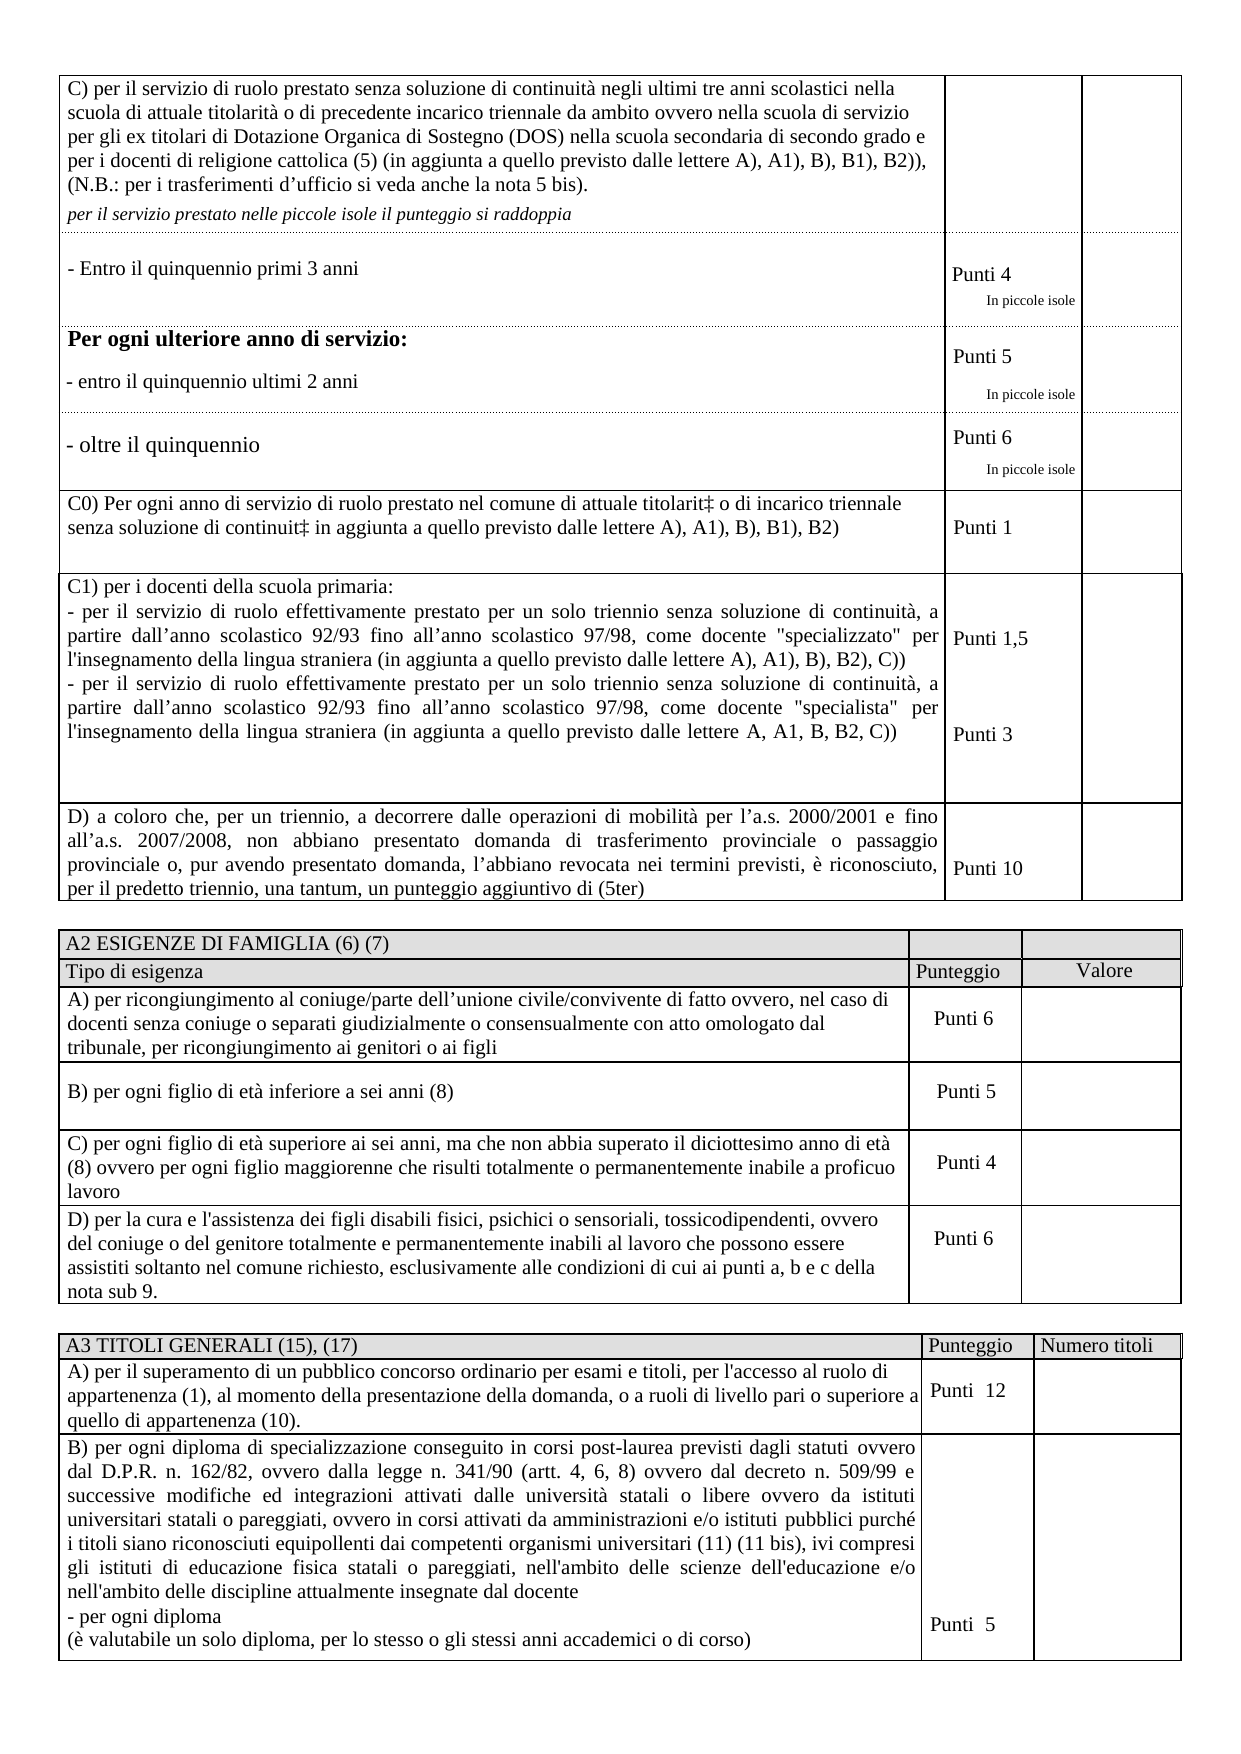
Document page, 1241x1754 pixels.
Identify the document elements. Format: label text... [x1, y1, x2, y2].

table_cell Punti 5 [910, 1063, 1021, 1129]
table_cell [1083, 76, 1181, 231]
table_header [1023, 931, 1180, 958]
table_cell Punti 1 [946, 491, 1081, 573]
table_cell [1022, 1063, 1180, 1129]
table_cell D) per la cura e l'assistenza dei figli disabili fisici, psichici o sensoriali, tossicodipendenti, ovvero del coniuge o del genitore totalmente e permanentemente inabili al lavoro che possono essere assistiti soltanto nel comune richiesto, esclusivamente alle condizioni di cui ai punti a, b e c della nota sub 9. [60, 1206, 908, 1303]
table_cell Punti 10 [946, 804, 1081, 900]
table_cell Punteggio [910, 960, 1021, 986]
table_cell [1022, 1131, 1180, 1205]
table_cell Punti 4 [910, 1131, 1021, 1205]
table_header [910, 931, 1021, 958]
table_cell C1) per i docenti della scuola primaria: - per il servizio di ruolo effettivamente prestato per un solo triennio senza soluzione di continuità, a partire dall’anno scolastico 92/93 fino all’anno scolastico 97/98, come docente "specializzato" per l'insegnamento della lingua straniera (in aggiunta a quello previsto dalle lettere A), A1), B), B2), C)) - per il servizio di ruolo effettivamente prestato per un solo triennio senza soluzione di continuità, a partire dall’anno scolastico 92/93 fino all’anno scolastico 97/98, come docente "specialista" per l'insegnamento della lingua straniera (in aggiunta a quello previsto dalle lettere A, A1, B, B2, C)) [60, 574, 944, 802]
table_cell [1022, 988, 1180, 1061]
table_cell [1083, 804, 1181, 900]
table_cell [1022, 1206, 1180, 1303]
table_cell [1035, 1360, 1180, 1433]
table_header Numero titoli [1035, 1335, 1180, 1358]
table_cell Punti 1,5 Punti 3 [946, 574, 1081, 802]
table_cell Punti 5 [922, 1435, 1033, 1659]
table_cell [1083, 326, 1181, 412]
table_cell [1083, 231, 1181, 326]
table_cell - oltre il quinquennio [60, 412, 944, 490]
table_header Punteggio [923, 1335, 1033, 1358]
table_cell B) per ogni diploma di specializzazione conseguito in corsi post-laurea previsti dagli statuti ovvero dal D.P.R. n. 162/82, ovvero dalla legge n. 341/90 (artt. 4, 6, 8) ovvero dal decreto n. 509/99 e successive modifiche ed integrazioni attivati dalle università statali o libere ovvero da istituti universitari statali o pareggiati, ovvero in corsi attivati da amministrazioni e/o istituti pubblici purché i titoli siano riconosciuti equipollenti dai competenti organismi universitari (11) (11 bis), ivi compresi gli istituti di educazione fisica statali o pareggiati, nell'ambito delle scienze dell'educazione e/o nell'ambito delle discipline attualmente insegnate dal docente - per ogni diploma (è valutabile un solo diploma, per lo stesso o gli stessi anni accademici o di corso) [60, 1435, 921, 1659]
table_cell Punti 5 In piccole isole [946, 326, 1081, 412]
table_cell [1035, 1435, 1180, 1659]
table_cell Punti 12 [922, 1360, 1033, 1433]
table_cell Punti 6 [910, 1206, 1021, 1303]
table_cell D) a coloro che, per un triennio, a decorrere dalle operazioni di mobilità per l’a.s. 2000/2001 e fino all’a.s. 2007/2008, non abbiano presentato domanda di trasferimento provinciale o passaggio provinciale o, pur avendo presentato domanda, l’abbiano revocata nei termini previsti, è riconosciuto, per il predetto triennio, una tantum, un punteggio aggiuntivo di (5ter) [60, 804, 944, 900]
table_cell Tipo di esigenza [60, 960, 908, 986]
table_cell B) per ogni figlio di età inferiore a sei anni (8) [60, 1063, 908, 1129]
table_cell [1083, 412, 1181, 490]
table_cell Per ogni ulteriore anno di servizio: - entro il quinquennio ultimi 2 anni [60, 326, 944, 412]
table_cell Punti 6 In piccole isole [946, 412, 1081, 490]
table_header A3 TITOLI GENERALI (15), (17) [60, 1335, 921, 1358]
table_cell A) per il superamento di un pubblico concorso ordinario per esami e titoli, per l'accesso al ruolo di appartenenza (1), al momento della presentazione della domanda, o a ruoli di livello pari o superiore a quello di appartenenza (10). [60, 1360, 921, 1433]
table_header A2 ESIGENZE DI FAMIGLIA (6) (7) [60, 931, 908, 958]
table_cell [1083, 574, 1181, 802]
table_cell - Entro il quinquennio primi 3 anni [60, 231, 944, 326]
table_cell [946, 76, 1081, 231]
table_cell C) per ogni figlio di età superiore ai sei anni, ma che non abbia superato il diciottesimo anno di età (8) ovvero per ogni figlio maggiorenne che risulti totalmente o permanentemente inabile a proficuo lavoro [60, 1131, 908, 1205]
table_cell C0) Per ogni anno di servizio di ruolo prestato nel comune di attuale titolarit‡ o di incarico triennale senza soluzione di continuit‡ in aggiunta a quello previsto dalle lettere A), A1), B), B1), B2) [60, 491, 944, 573]
table_cell [1083, 491, 1181, 573]
table_cell C) per il servizio di ruolo prestato senza soluzione di continuità negli ultimi tre anni scolastici nella scuola di attuale titolarità o di precedente incarico triennale da ambito ovvero nella scuola di servizio per gli ex titolari di Dotazione Organica di Sostegno (DOS) nella scuola secondaria di secondo grado e per i docenti di religione cattolica (5) (in aggiunta a quello previsto dalle lettere A), A1), B), B1), B2)), (N.B.: per i trasferimenti d’ufficio si veda anche la nota 5 bis). per il servizio prestato nelle piccole isole il punteggio si raddoppia [60, 76, 944, 231]
table_cell Punti 6 [910, 988, 1021, 1061]
table_cell Punti 4 In piccole isole [946, 231, 1081, 326]
table_cell A) per ricongiungimento al coniuge/parte dell’unione civile/convivente di fatto ovvero, nel caso di docenti senza coniuge o separati giudizialmente o consensualmente con atto omologato dal tribunale, per ricongiungimento ai genitori o ai figli [60, 988, 908, 1061]
table_cell Valore [1023, 960, 1180, 986]
